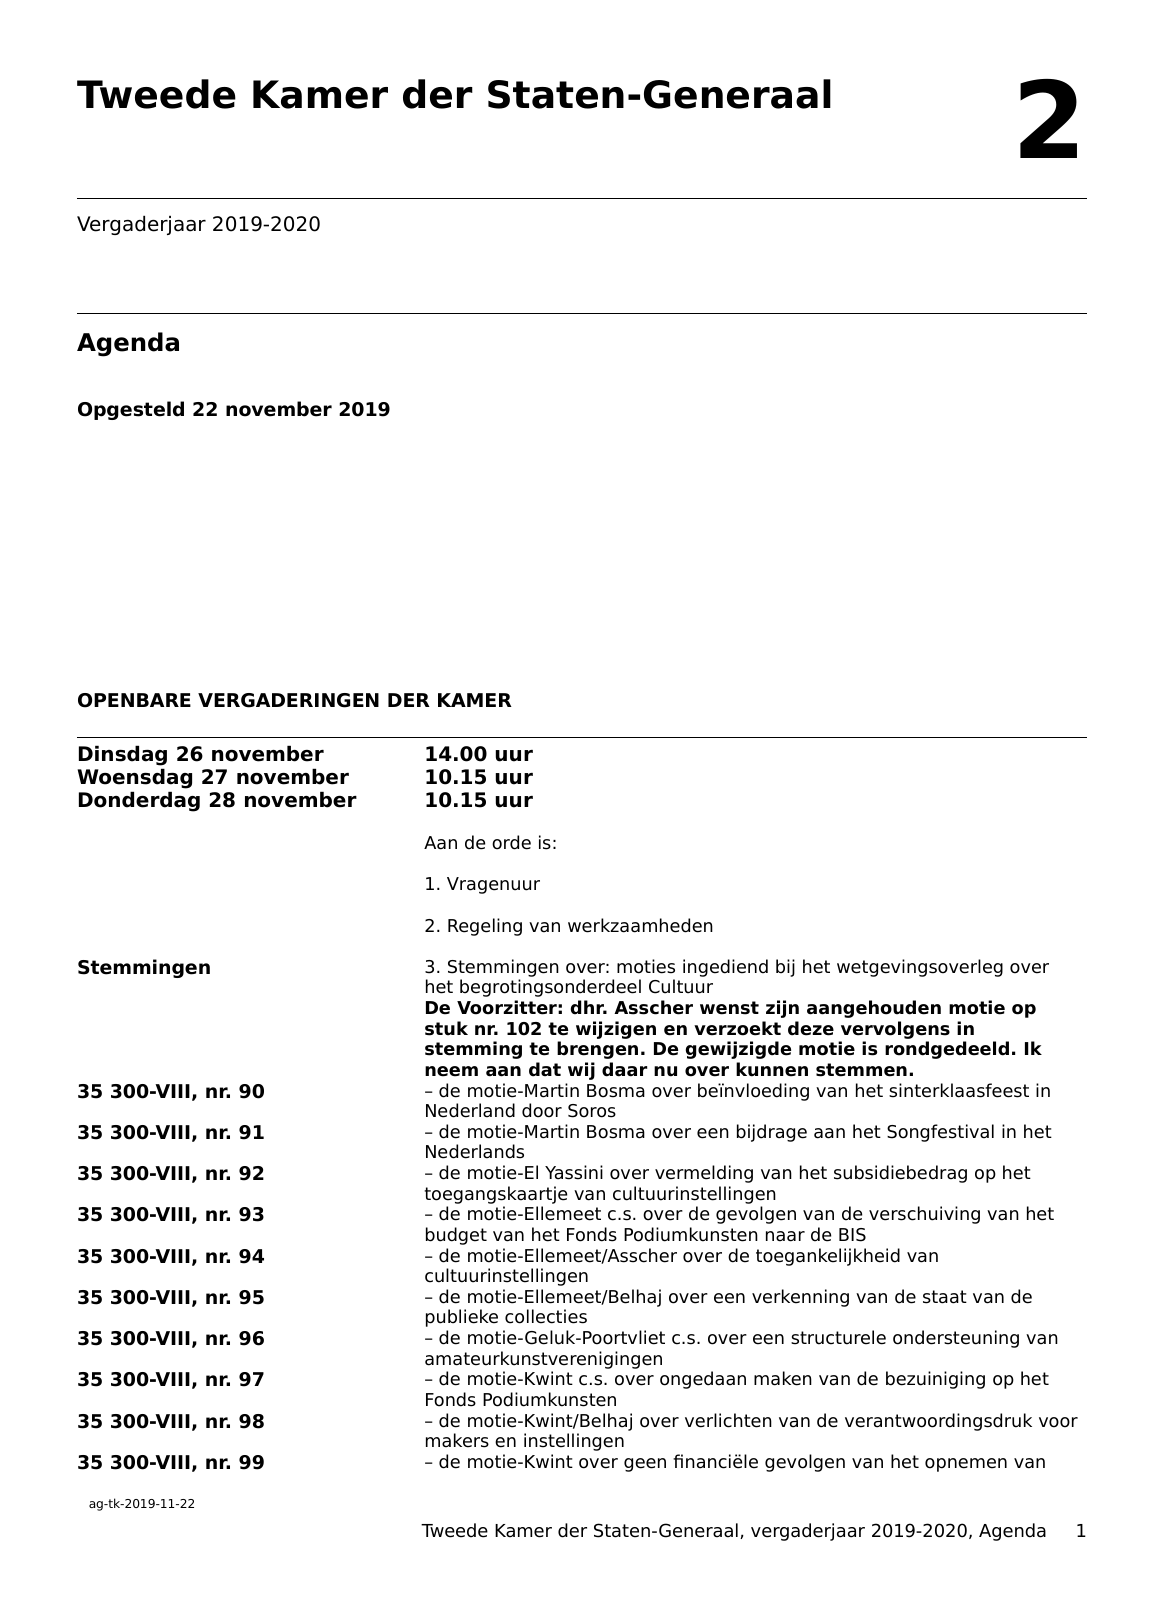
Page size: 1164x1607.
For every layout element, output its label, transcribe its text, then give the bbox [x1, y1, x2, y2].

table_header Dinsdag 26 november [77, 738, 401, 766]
table_cell De Voorzitter: dhr. Asscher wenst zijn aangehouden motie op stuk nr. 102 te wijzigen en verzoekt deze vervolgens in stemming te brengen. De gewijzigde motie is rondgedeeld. Ik neem aan dat wij daar nu over kunnen stemmen. [418, 998, 1087, 1081]
table_cell [418, 813, 1087, 833]
table_cell [401, 813, 418, 833]
table_cell – de motie-Ellemeet c.s. over de gevolgen van de verschuiving van het budget van het Fonds Podiumkunsten naar de BIS [418, 1204, 1087, 1246]
table_header 14.00 uur [418, 738, 1087, 766]
table_cell – de motie-Geluk-Poortvliet c.s. over een structurele ondersteuning van amateurkunstverenigingen [418, 1328, 1087, 1369]
table_cell – de motie-El Yassini over vermelding van het subsidiebedrag op het toegangskaartje van cultuurinstellingen [418, 1163, 1087, 1204]
table_cell 10.15 uur [418, 766, 1087, 789]
table_cell 35 300-VIII, nr. 99 [77, 1452, 401, 1474]
table_cell – de motie-Martin Bosma over een bijdrage aan het Songfestival in het Nederlands [418, 1122, 1087, 1163]
table_cell – de motie-Kwint c.s. over ongedaan maken van de bezuiniging op het Fonds Podiumkunsten [418, 1369, 1087, 1411]
table_cell [401, 1122, 418, 1163]
table_cell [401, 854, 418, 874]
table_cell [401, 1081, 418, 1122]
table_cell 10.15 uur [418, 789, 1087, 812]
table_cell [401, 1411, 418, 1452]
table_cell Agenda [77, 314, 422, 357]
table_cell – de motie-Kwint/Belhaj over verlichten van de verantwoordingsdruk voor makers en instellingen [418, 1411, 1087, 1452]
table_header [401, 738, 418, 766]
table_cell [418, 895, 1087, 916]
table_cell Aan de orde is: [418, 833, 1087, 854]
table_cell – de motie-Martin Bosma over beïnvloeding van het sinterklaasfeest in Nederland door Soros [418, 1081, 1087, 1122]
table_cell 2. Regeling van werkzaamheden [418, 916, 1087, 936]
table_cell [77, 895, 401, 916]
table_cell 35 300-VIII, nr. 97 [77, 1369, 401, 1411]
table_cell [401, 957, 418, 998]
text ag-tk-2019-11-22 [88, 1497, 323, 1511]
table_cell 35 300-VIII, nr. 90 [77, 1081, 401, 1122]
table_cell [401, 895, 418, 916]
table_cell [418, 854, 1087, 874]
table_cell [401, 789, 418, 812]
table_cell Donderdag 28 november [77, 789, 401, 812]
table_cell Woensdag 27 november [77, 766, 401, 789]
table_cell – de motie-Ellemeet/Asscher over de toegankelijkheid van cultuurinstellingen [418, 1246, 1087, 1287]
table_cell [401, 916, 418, 936]
table_cell [77, 854, 401, 874]
table_header Tweede Kamer der Staten-Generaal [77, 59, 886, 198]
table_cell [401, 1204, 418, 1246]
table_cell [77, 916, 401, 936]
subtitle OPENBARE VERGADERINGEN DER KAMER [77, 690, 1087, 712]
table_cell 35 300-VIII, nr. 95 [77, 1287, 401, 1328]
table_cell [401, 766, 418, 789]
table_cell [77, 998, 401, 1081]
table_cell [77, 813, 401, 833]
table_cell [401, 874, 418, 895]
table_cell 35 300-VIII, nr. 94 [77, 1246, 401, 1287]
table_cell 35 300-VIII, nr. 93 [77, 1204, 401, 1246]
table_cell [422, 314, 1087, 357]
table_cell Vergaderjaar 2019-2020 [77, 199, 1087, 313]
table_cell 3. Stemmingen over: moties ingediend bij het wetgevingsoverleg over het begrotingsonderdeel Cultuur [418, 957, 1087, 998]
table_cell – de motie-Ellemeet/Belhaj over een verkenning van de staat van de publieke collecties [418, 1287, 1087, 1328]
table_cell [77, 874, 401, 895]
table_cell – de motie-Kwint over geen financiële gevolgen van het opnemen van [418, 1452, 1087, 1474]
table_cell 35 300-VIII, nr. 92 [77, 1163, 401, 1204]
table_cell [77, 833, 401, 854]
table_cell 35 300-VIII, nr. 96 [77, 1328, 401, 1369]
table_header 2 [886, 59, 1087, 198]
table_cell [401, 1328, 418, 1369]
table_cell [418, 936, 1087, 957]
table_cell [401, 1163, 418, 1204]
table_cell [401, 1287, 418, 1328]
table_cell [401, 1246, 418, 1287]
table_cell [401, 1369, 418, 1411]
table_cell Stemmingen [77, 957, 401, 998]
table_cell [401, 833, 418, 854]
table_cell [401, 936, 418, 957]
table_cell 35 300-VIII, nr. 98 [77, 1411, 401, 1452]
table_cell [401, 1452, 418, 1474]
table_cell [77, 936, 401, 957]
table_cell 1. Vragenuur [418, 874, 1087, 895]
table_cell 35 300-VIII, nr. 91 [77, 1122, 401, 1163]
table_cell [401, 998, 418, 1081]
text Opgesteld 22 november 2019 [77, 399, 1087, 421]
